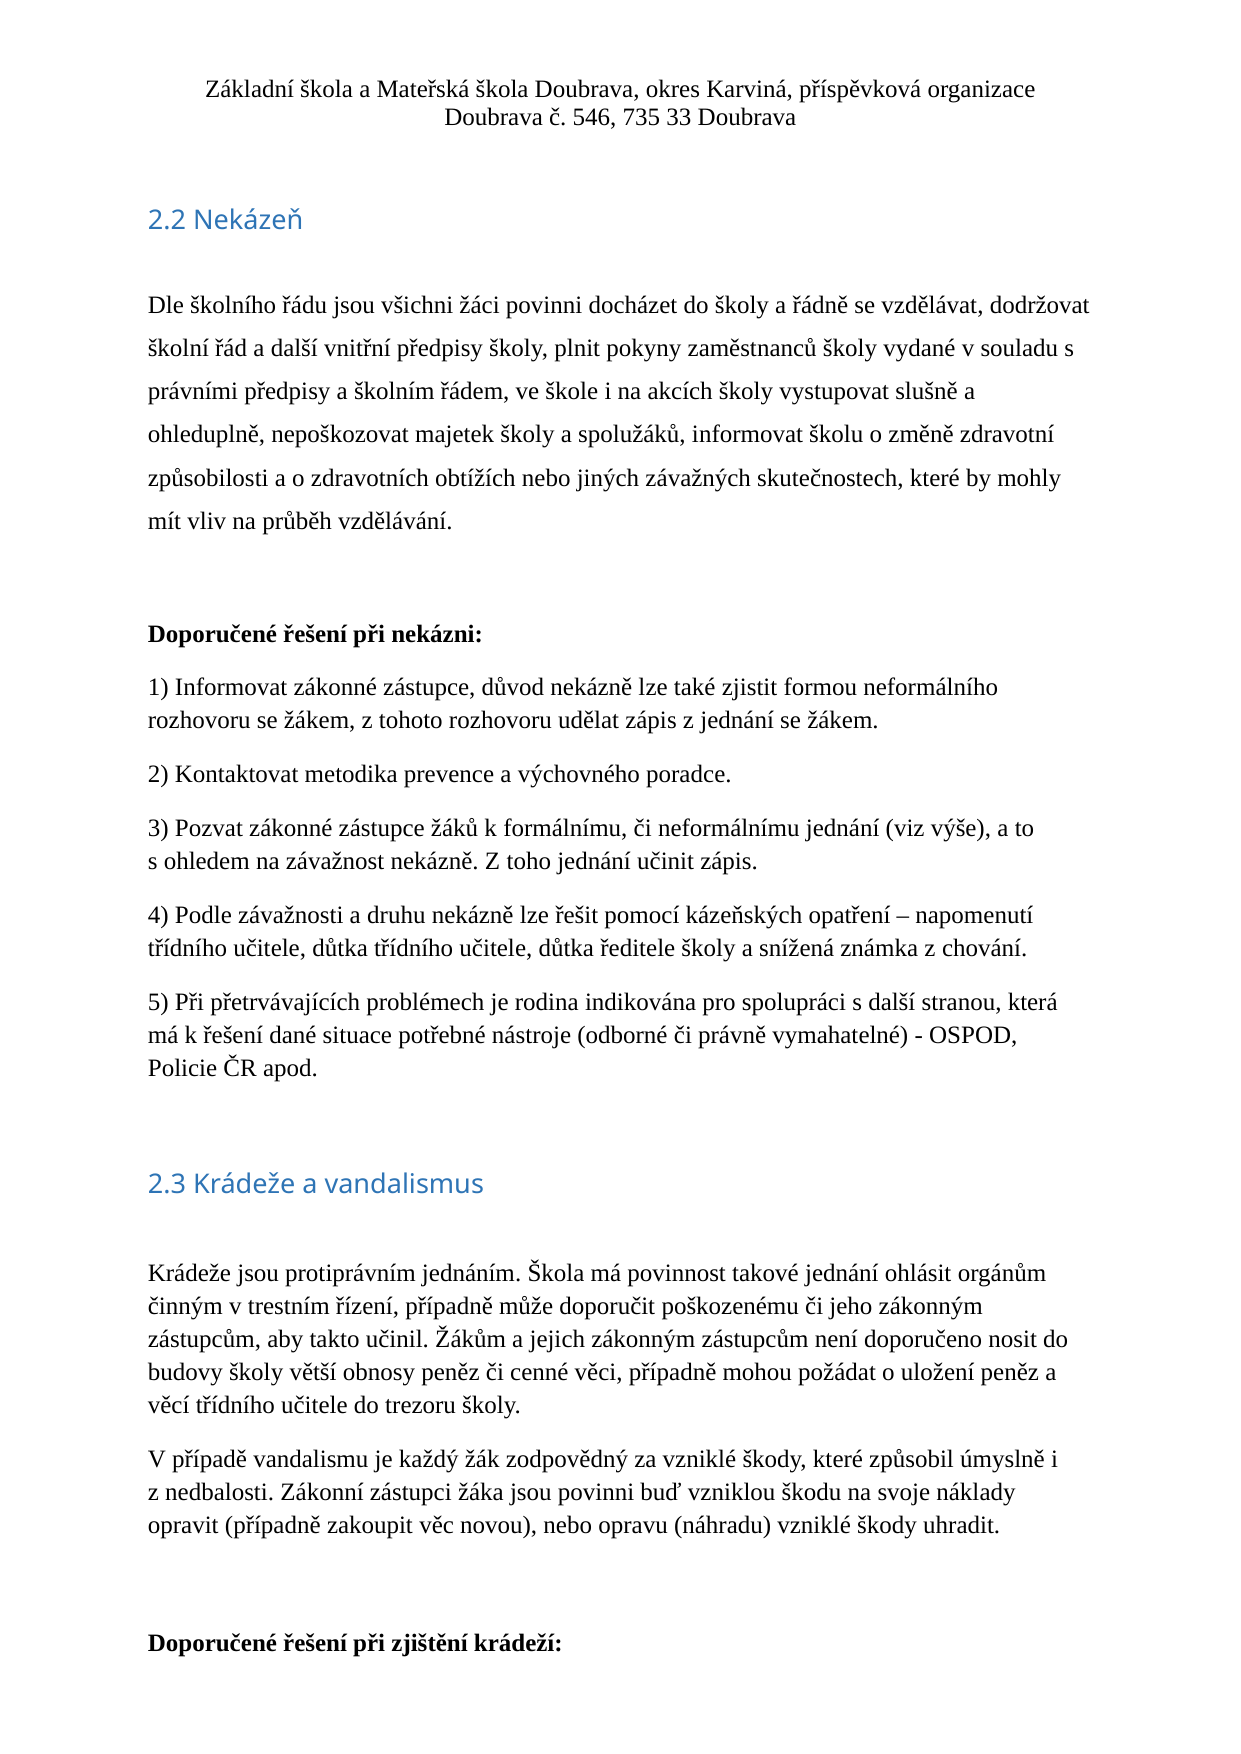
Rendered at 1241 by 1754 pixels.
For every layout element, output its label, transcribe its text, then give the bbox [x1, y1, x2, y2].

text 1) Informovat zákonné zástupce, důvod nekázně lze také zjistit formou neformálního rozhovoru se žákem, z tohoto rozhovoru udělat zápis z jednání se žákem. [148, 672, 1093, 734]
text Doporučené řešení při nekázni: [148, 619, 1093, 647]
subtitle 2.3 Krádeže a vandalismus [148, 1164, 1093, 1201]
text Doporučené řešení při zjištění krádeží: [148, 1628, 1093, 1657]
subtitle 2.2 Nekázeň [148, 200, 1093, 237]
text V případě vandalismu je každý žák zodpovědný za vzniklé škody, které způsobil úmyslně i z nedbalosti. Zákonní zástupci žáka jsou povinni buď vzniklou škodu na svoje náklady opravit (případně zakoupit věc novou), nebo opravu (náhradu) vzniklé škody uhradit. [148, 1444, 1093, 1539]
text Dle školního řádu jsou všichni žáci povinni docházet do školy a řádně se vzdělávat, dodržovat školní řád a další vnitřní předpisy školy, plnit pokyny zaměstnanců školy vydané v souladu s právními předpisy a školním řádem, ve škole i na akcích školy vystupovat slušně a ohleduplně, nepoškozovat majetek školy a spolužáků, informovat školu o změně zdravotní způsobilosti a o zdravotních obtížích nebo jiných závažných skutečnostech, které by mohly mít vliv na průběh vzdělávání. [148, 290, 1093, 534]
text 5) Při přetrvávajících problémech je rodina indikována pro spolupráci s další stranou, která má k řešení dané situace potřebné nástroje (odborné či právně vymahatelné) - OSPOD, Policie ČR apod. [148, 987, 1093, 1082]
text 2) Kontaktovat metodika prevence a výchovného poradce. [140, 759, 1093, 788]
text 3) Pozvat zákonné zástupce žáků k formálnímu, či neformálnímu jednání (viz výše), a to s ohledem na závažnost nekázně. Z toho jednání učinit zápis. [148, 813, 1093, 875]
text 4) Podle závažnosti a druhu nekázně lze řešit pomocí kázeňských opatření – napomenutí třídního učitele, důtka třídního učitele, důtka ředitele školy a snížená známka z chování. [148, 900, 1093, 962]
text Krádeže jsou protiprávním jednáním. Škola má povinnost takové jednání ohlásit orgánům činným v trestním řízení, případně může doporučit poškozenému či jeho zákonným zástupcům, aby takto učinil. Žákům a jejich zákonným zástupcům není doporučeno nosit do budovy školy větší obnosy peněz či cenné věci, případně mohou požádat o uložení peněz a věcí třídního učitele do trezoru školy. [148, 1258, 1093, 1419]
